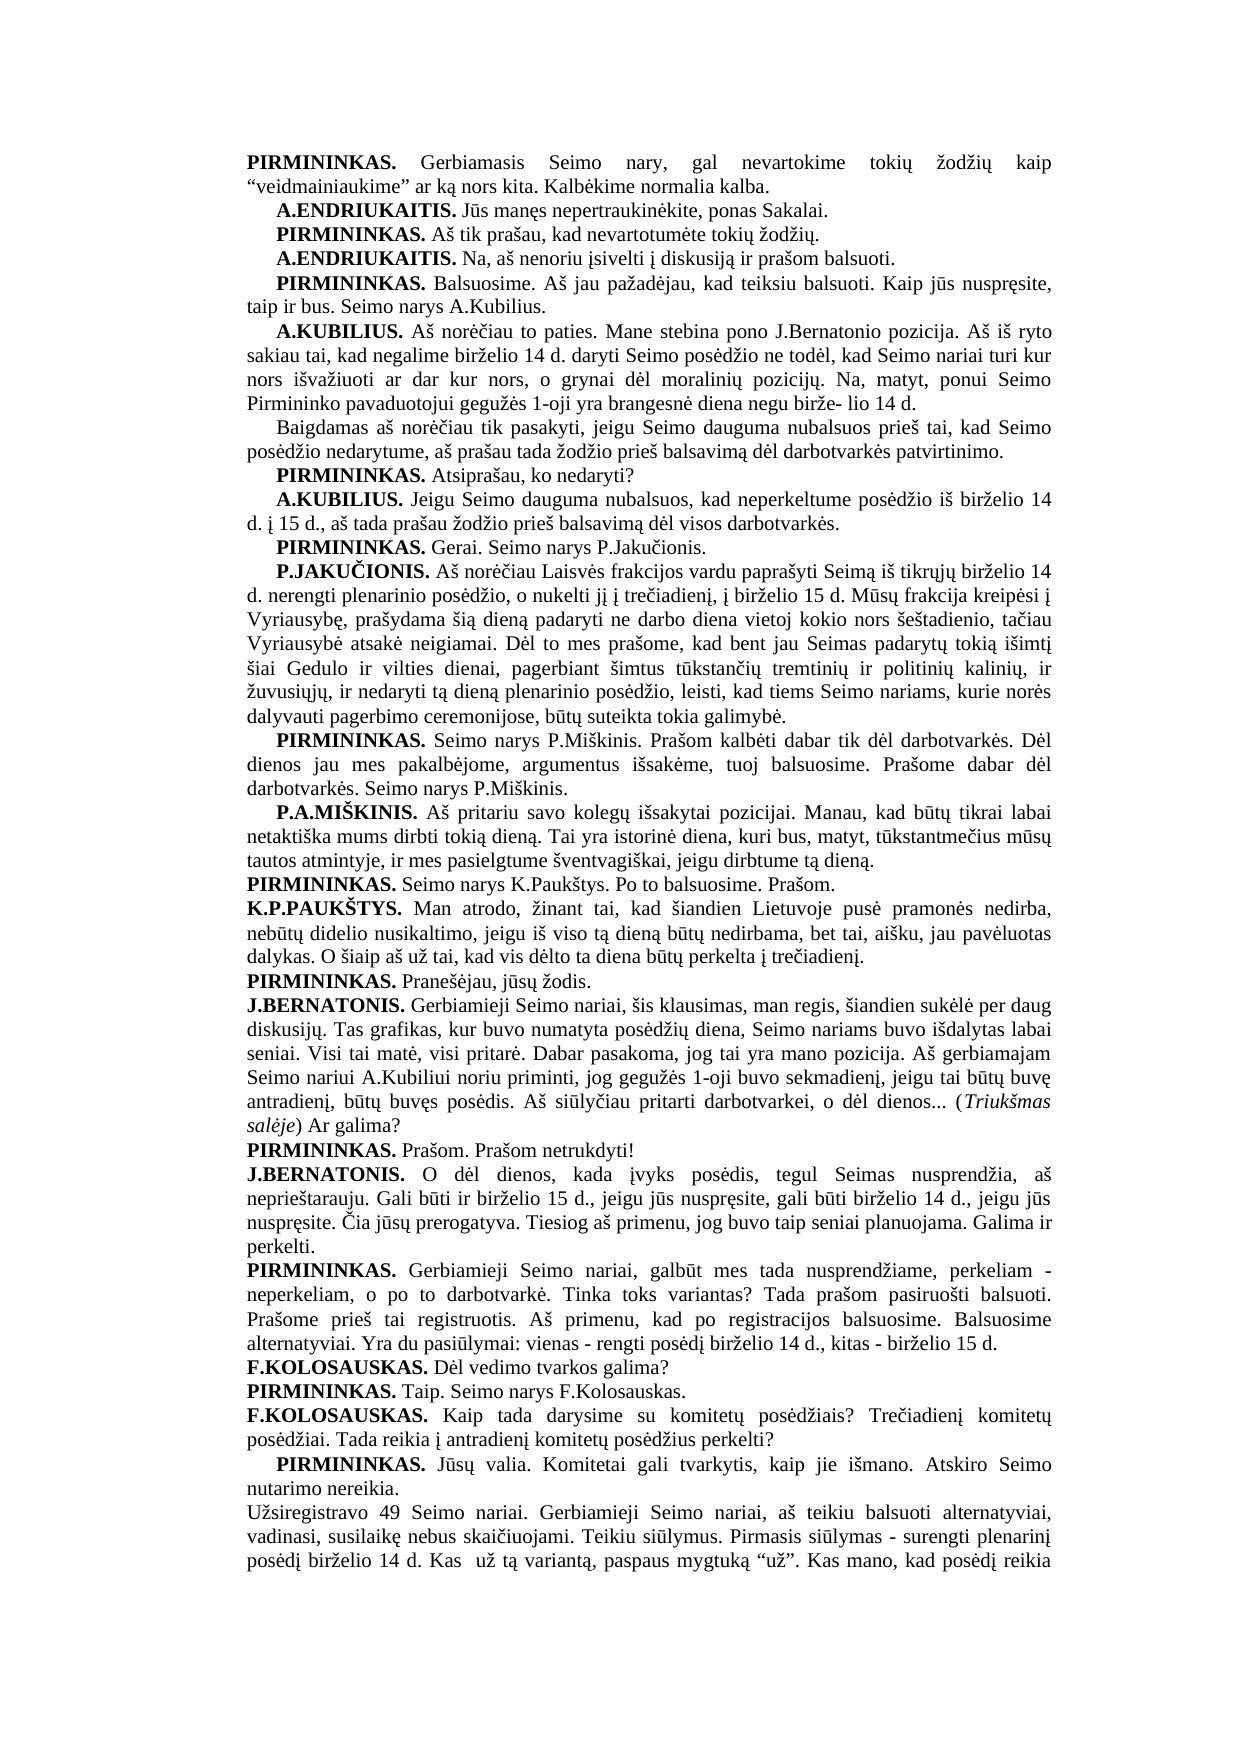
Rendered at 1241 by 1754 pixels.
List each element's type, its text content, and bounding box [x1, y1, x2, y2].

text F.KOLOSAUSKAS. Kaip tada darysime su komitetų posėdžiais? Trečiadienį komitetų posėdžiai. Tada reikia į antradienį komitetų posėdžius perkelti? [247, 1403, 1053, 1451]
text Užsiregistravo 49 Seimo nariai. Gerbiamieji Seimo nariai, aš teikiu balsuoti alternatyviai, vadinasi, susilaikę nebus skaičiuojami. Teikiu siūlymus. Pirmasis siūlymas - surengti plenarinį posėdį birželio 14 d. Kas už tą variantą, paspaus mygtuką “už”. Kas mano, kad posėdį reikia [247, 1500, 1053, 1572]
text P.A.MIŠKINIS. Aš pritariu savo kolegų išsakytai pozicijai. Manau, kad būtų tikrai labai netaktiška mums dirbti tokią dieną. Tai yra istorinė diena, kuri bus, matyt, tūkstantmečius mūsų tautos atmintyje, ir mes pasielgtume šventvagiškai, jeigu dirbtume tą dieną. [247, 800, 1053, 872]
text PIRMININKAS. Seimo narys P.Miškinis. Prašom kalbėti dabar tik dėl darbotvarkės. Dėl dienos jau mes pakalbėjome, argumentus išsakėme, tuoj balsuosime. Prašome dabar dėl darbotvarkės. Seimo narys P.Miškinis. [247, 728, 1053, 800]
text F.KOLOSAUSKAS. Dėl vedimo tvarkos galima? [247, 1355, 1053, 1379]
text P.JAKUČIONIS. Aš norėčiau Laisvės frakcijos vardu paprašyti Seimą iš tikrųjų birželio 14 d. nerengti plenarinio posėdžio, o nukelti jį į trečiadienį, į birželio 15 d. Mūsų frakcija kreipėsi į Vyriausybę, prašydama šią dieną padaryti ne darbo diena vietoj kokio nors šeštadienio, tačiau Vyriausybė atsakė neigiamai. Dėl to mes prašome, kad bent jau Seimas padarytų tokią išimtį šiai Gedulo ir vilties dienai, pagerbiant šimtus tūkstančių tremtinių ir politinių kalinių, ir žuvusiųjų, ir nedaryti tą dieną plenarinio posėdžio, leisti, kad tiems Seimo nariams, kurie norės dalyvauti pagerbimo ceremonijose, būtų suteikta tokia galimybė. [247, 559, 1053, 728]
text J.BERNATONIS. Gerbiamieji Seimo nariai, šis klausimas, man regis, šiandien sukėlė per daug diskusijų. Tas grafikas, kur buvo numatyta posėdžių diena, Seimo nariams buvo išdalytas labai seniai. Visi tai matė, visi pritarė. Dabar pasakoma, jog tai yra mano pozicija. Aš gerbiamajam Seimo nariui A.Kubiliui noriu priminti, jog gegužės 1-oji buvo sekmadienį, jeigu tai būtų buvę antradienį, būtų buvęs posėdis. Aš siūlyčiau pritarti darbotvarkei, o dėl dienos... (Triukšmas salėje) Ar galima? [247, 993, 1053, 1137]
text A.KUBILIUS. Aš norėčiau to paties. Mane stebina pono J.Bernatonio pozicija. Aš iš ryto sakiau tai, kad negalime birželio 14 d. daryti Seimo posėdžio ne todėl, kad Seimo nariai turi kur nors išvažiuoti ar dar kur nors, o grynai dėl moralinių pozicijų. Na, matyt, ponui Seimo Pirmininko pavaduotojui gegužės 1-oji yra brangesnė diena negu birže- lio 14 d. [247, 318, 1053, 415]
text PIRMININKAS. Gerbiamieji Seimo nariai, galbūt mes tada nusprendžiame, perkeliam - neperkeliam, o po to darbotvarkė. Tinka toks variantas? Tada prašom pasiruošti balsuoti. Prašome prieš tai registruotis. Aš primenu, kad po registracijos balsuosime. Balsuosime alternatyviai. Yra du pasiūlymai: vienas - rengti posėdį birželio 14 d., kitas - birželio 15 d. [247, 1258, 1053, 1354]
text PIRMININKAS. Jūsų valia. Komitetai gali tvarkytis, kaip jie išmano. Atskiro Seimo nutarimo nereikia. [247, 1452, 1053, 1500]
text PIRMININKAS. Gerai. Seimo narys P.Jakučionis. [247, 535, 1053, 559]
text PIRMININKAS. Seimo narys K.Paukštys. Po to balsuosime. Prašom. [247, 872, 1053, 896]
text PIRMININKAS. Pranešėjau, jūsų žodis. [247, 969, 1053, 993]
text PIRMININKAS. Aš tik prašau, kad nevartotumėte tokių žodžių. [247, 222, 1053, 246]
text A.KUBILIUS. Jeigu Seimo dauguma nubalsuos, kad neperkeltume posėdžio iš birželio 14 d. į 15 d., aš tada prašau žodžio prieš balsavimą dėl visos darbotvarkės. [247, 487, 1053, 535]
text Baigdamas aš norėčiau tik pasakyti, jeigu Seimo dauguma nubalsuos prieš tai, kad Seimo posėdžio nedarytume, aš prašau tada žodžio prieš balsavimą dėl darbotvarkės patvirtinimo. [247, 415, 1053, 463]
text A.ENDRIUKAITIS. Jūs manęs nepertraukinėkite, ponas Sakalai. [247, 198, 1053, 222]
text PIRMININKAS. Prašom. Prašom netrukdyti! [247, 1138, 1053, 1162]
text K.P.PAUKŠTYS. Man atrodo, žinant tai, kad šiandien Lietuvoje pusė pramonės nedirba, nebūtų didelio nusikaltimo, jeigu iš viso tą dieną būtų nedirbama, bet tai, aišku, jau pavėluotas dalykas. O šiaip aš už tai, kad vis dėlto ta diena būtų perkelta į trečiadienį. [247, 896, 1053, 968]
text PIRMININKAS. Atsiprašau, ko nedaryti? [247, 463, 1053, 487]
text J.BERNATONIS. O dėl dienos, kada įvyks posėdis, tegul Seimas nusprendžia, aš neprieštarauju. Gali būti ir birželio 15 d., jeigu jūs nuspręsite, gali būti birželio 14 d., jeigu jūs nuspręsite. Čia jūsų prerogatyva. Tiesiog aš primenu, jog buvo taip seniai planuojama. Galima ir perkelti. [247, 1162, 1053, 1258]
text PIRMININKAS. Taip. Seimo narys F.Kolosauskas. [247, 1379, 1053, 1403]
text PIRMININKAS. Balsuosime. Aš jau pažadėjau, kad teiksiu balsuoti. Kaip jūs nuspręsite, taip ir bus. Seimo narys A.Kubilius. [247, 270, 1053, 318]
text PIRMININKAS. Gerbiamasis Seimo nary, gal nevartokime tokių žodžių kaip “veidmainiaukime” ar ką nors kita. Kalbėkime normalia kalba. [247, 150, 1053, 198]
text A.ENDRIUKAITIS. Na, aš nenoriu įsivelti į diskusiją ir prašom balsuoti. [247, 246, 1053, 270]
